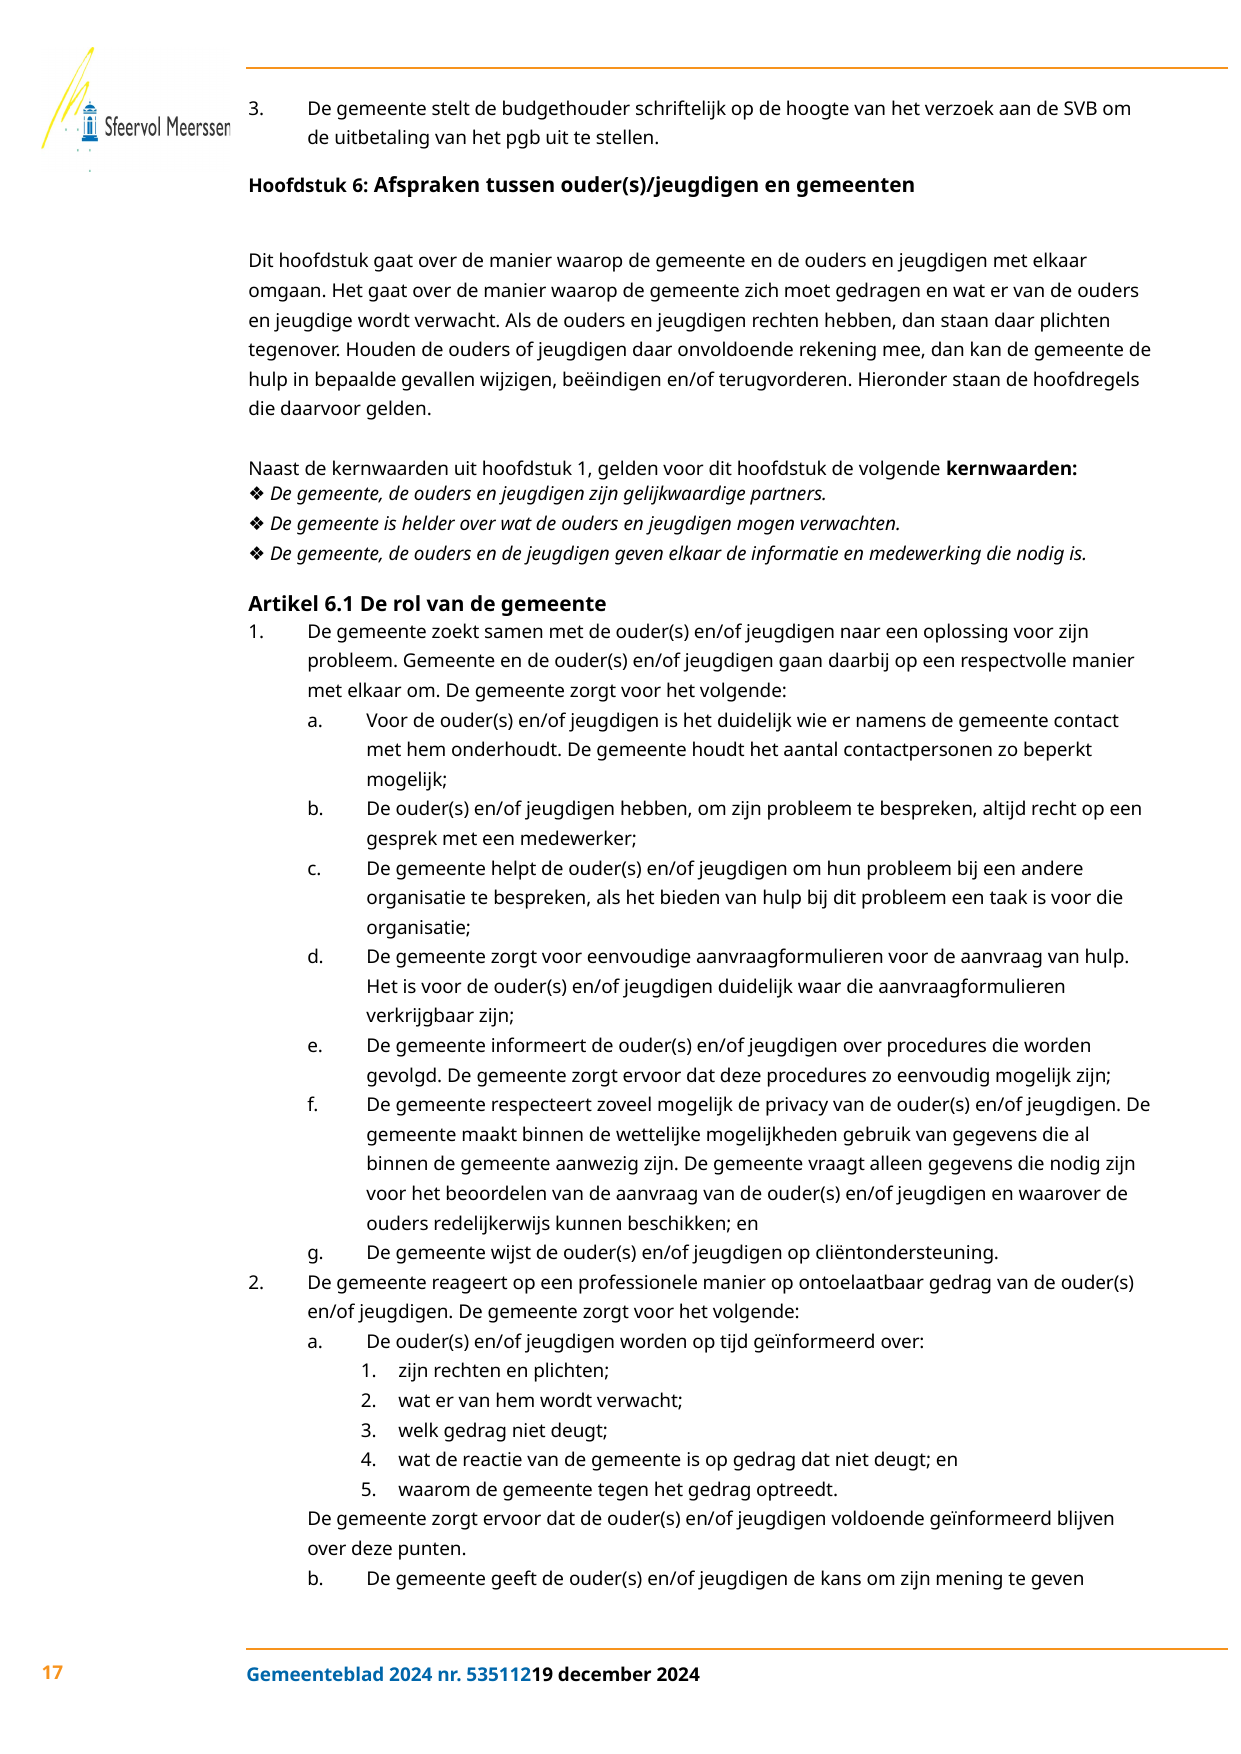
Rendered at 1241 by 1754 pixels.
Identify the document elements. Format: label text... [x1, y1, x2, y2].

list De gemeente informeert de ouder(s) en/of jeugdigen over procedures die worden gevolgd. De gemeente zorgt ervoor dat deze procedures zo eenvoudig mogelijk zijn; [307, 1032, 1152, 1087]
list De gemeente zorgt voor eenvoudige aanvraagformulieren voor de aanvraag van hulp. Het is voor de ouder(s) en/of jeugdigen duidelijk waar die aanvraagformulieren verkrijgbaar zijn; [307, 943, 1152, 1028]
list waarom de gemeente tegen het gedrag optreedt. [361, 1476, 1152, 1502]
list De gemeente reageert op een professionele manier op ontoelaatbaar gedrag van de ouder(s) en/of jeugdigen. De gemeente zorgt voor het volgende: [248, 1269, 1152, 1324]
list De ouder(s) en/of jeugdigen worden op tijd geïnformeerd over: [307, 1328, 1152, 1354]
list welk gedrag niet deugt; [361, 1417, 1152, 1442]
text Artikel 6.1 De rol van de gemeente [248, 589, 1152, 618]
list Voor de ouder(s) en/of jeugdigen is het duidelijk wie er namens de gemeente contact met hem onderhoudt. De gemeente houdt het aantal contactpersonen zo beperkt mogelijk; [307, 707, 1152, 792]
text Hoofdstuk 6: Afspraken tussen ouder(s)/jeugdigen en gemeenten [248, 170, 1152, 198]
list wat de reactie van de gemeente is op gedrag dat niet deugt; en [361, 1446, 1152, 1472]
list De gemeente zorgt ervoor dat de ouder(s) en/of jeugdigen voldoende geïnformeerd blijven over deze punten. [248, 1506, 1152, 1561]
list De ouder(s) en/of jeugdigen hebben, om zijn probleem te bespreken, altijd recht op een gesprek met een medewerker; [307, 796, 1152, 851]
list De gemeente respecteert zoveel mogelijk de privacy van de ouder(s) en/of jeugdigen. De gemeente maakt binnen de wettelijke mogelijkheden gebruik van gegevens die al binnen de gemeente aanwezig zijn. De gemeente vraagt alleen gegevens die nodig zijn voor het beoordelen van de aanvraag van de ouder(s) en/of jeugdigen en waarover de ouders redelijkerwijs kunnen beschikken; en [307, 1091, 1152, 1235]
table_header Naast de kernwaarden uit hoofdstuk 1, gelden voor dit hoofdstuk de volgende kernwaarden: [248, 455, 1152, 481]
text Dit hoofdstuk gaat over de manier waarop de gemeente en de ouders en jeugdigen met elkaar omgaan. Het gaat over de manier waarop de gemeente zich moet gedragen en wat er van de ouders en jeugdige wordt verwacht. Als de ouders en jeugdigen rechten hebben, dan staan daar plichten tegenover. Houden de ouders of jeugdigen daar onvoldoende rekening mee, dan kan de gemeente de hulp in bepaalde gevallen wijzigen, beëindigen en/of terugvorderen. Hieronder staan de hoofdregels die daarvoor gelden. [248, 248, 1152, 421]
picture [41, 47, 231, 172]
list wat er van hem wordt verwacht; [361, 1387, 1152, 1413]
list De gemeente stelt de budgethouder schriftelijk op de hoogte van het verzoek aan de SVB om de uitbetaling van het pgb uit te stellen. [248, 95, 1152, 150]
list De gemeente geeft de ouder(s) en/of jeugdigen de kans om zijn mening te geven [307, 1565, 1152, 1590]
list De gemeente wijst de ouder(s) en/of jeugdigen op cliëntondersteuning. [307, 1239, 1152, 1265]
list zijn rechten en plichten; [361, 1358, 1152, 1383]
list De gemeente helpt de ouder(s) en/of jeugdigen om hun probleem bij een andere organisatie te bespreken, als het bieden van hulp bij dit probleem een taak is voor die organisatie; [307, 855, 1152, 939]
list De gemeente zoekt samen met de ouder(s) en/of jeugdigen naar een oplossing voor zijn probleem. Gemeente en de ouder(s) en/of jeugdigen gaan daarbij op een respectvolle manier met elkaar om. De gemeente zorgt voor het volgende: [248, 618, 1152, 703]
table_cell ❖ De gemeente, de ouders en jeugdigen zijn gelijkwaardige partners. ❖ De gemeente is helder over wat de ouders en jeugdigen mogen verwachten. ❖ De gemeente, de ouders en de jeugdigen geven elkaar de informatie en medewerking die nodig is. [248, 481, 1152, 566]
